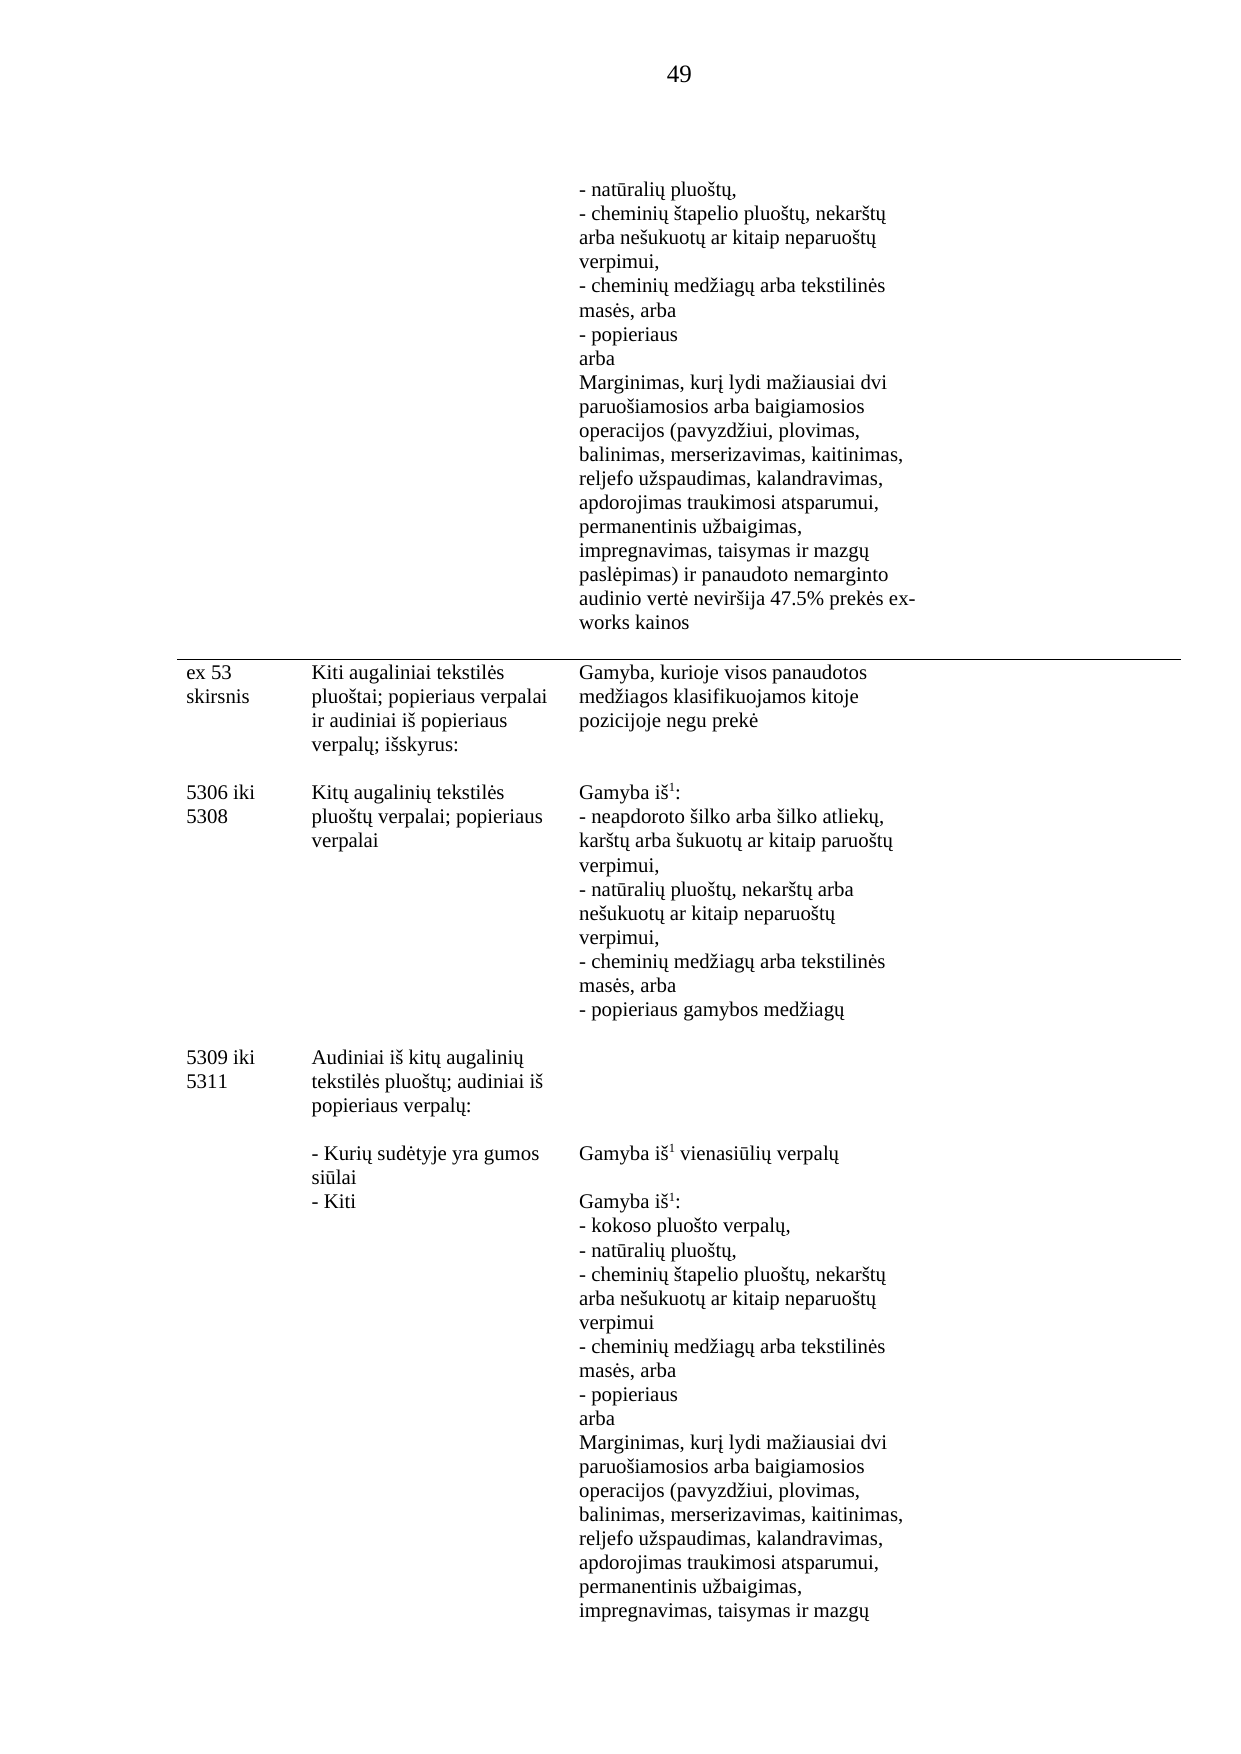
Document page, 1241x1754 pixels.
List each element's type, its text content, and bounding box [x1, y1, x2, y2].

table_cell [177, 177, 303, 346]
table_cell 5306 iki 5308 [177, 780, 303, 1045]
table_cell - natūralių pluoštų, - cheminių štapelio pluoštų, nekarštų arba nešukuotų ar kitaip neparuoštų verpimui, - cheminių medžiagų arba tekstilinės masės, arba - popieriaus [570, 177, 925, 346]
table_cell arba Marginimas, kurį lydi mažiausiai dvi paruošiamosios arba baigiamosios operacijos (pavyzdžiui, plovimas, balinimas, merserizavimas, kaitinimas, reljefo užspaudimas, kalandravimas, apdorojimas traukimosi atsparumui, permanentinis užbaigimas, impregnavimas, taisymas ir mazgų paslėpimas) ir panaudoto nemarginto audinio vertė neviršija 47.5% prekės ex-works kainos [570, 346, 925, 658]
table_cell Kiti augaliniai tekstilės pluoštai; popieriaus verpalai ir audiniai iš popieriaus verpalų; išskyrus: [303, 660, 570, 780]
table_cell [303, 177, 570, 346]
table_cell [925, 346, 1181, 658]
table_cell Gamyba, kurioje visos panaudotos medžiagos klasifikuojamos kitoje pozicijoje negu prekė [570, 660, 925, 780]
table_cell [177, 1189, 303, 1406]
table_cell [925, 660, 1181, 780]
table_cell [570, 1045, 925, 1141]
table_cell Audiniai iš kitų augalinių tekstilės pluoštų; audiniai iš popieriaus verpalų: [303, 1045, 570, 1141]
table_cell [925, 1406, 1181, 1622]
table_cell - Kiti [303, 1189, 570, 1406]
table_cell [177, 1141, 303, 1189]
table_cell Gamyba iš1: - kokoso pluošto verpalų, - natūralių pluoštų, - cheminių štapelio pluoštų, nekarštų arba nešukuotų ar kitaip neparuoštų verpimui - cheminių medžiagų arba tekstilinės masės, arba - popieriaus [570, 1189, 925, 1406]
table_cell Kitų augalinių tekstilės pluoštų verpalai; popieriaus verpalai [303, 780, 570, 1045]
table_cell [177, 1406, 303, 1622]
table_cell [925, 1189, 1181, 1406]
table_cell Gamyba iš1 vienasiūlių verpalų [570, 1141, 925, 1189]
table_cell [925, 1141, 1181, 1189]
table_cell [177, 346, 303, 658]
table_cell [925, 177, 1181, 346]
table_cell arba Marginimas, kurį lydi mažiausiai dvi paruošiamosios arba baigiamosios operacijos (pavyzdžiui, plovimas, balinimas, merserizavimas, kaitinimas, reljefo užspaudimas, kalandravimas, apdorojimas traukimosi atsparumui, permanentinis užbaigimas, impregnavimas, taisymas ir mazgų [570, 1406, 925, 1622]
table_cell Gamyba iš1: - neapdoroto šilko arba šilko atliekų, karštų arba šukuotų ar kitaip paruoštų verpimui, - natūralių pluoštų, nekarštų arba nešukuotų ar kitaip neparuoštų verpimui, - cheminių medžiagų arba tekstilinės masės, arba - popieriaus gamybos medžiagų [570, 780, 925, 1045]
table_cell [925, 1045, 1181, 1141]
table_cell - Kurių sudėtyje yra gumos siūlai [303, 1141, 570, 1189]
table_cell [303, 346, 570, 658]
table_cell [303, 1406, 570, 1622]
table_cell 5309 iki 5311 [177, 1045, 303, 1141]
table_cell ex 53 skirsnis [177, 660, 303, 780]
table_cell [925, 780, 1181, 1045]
